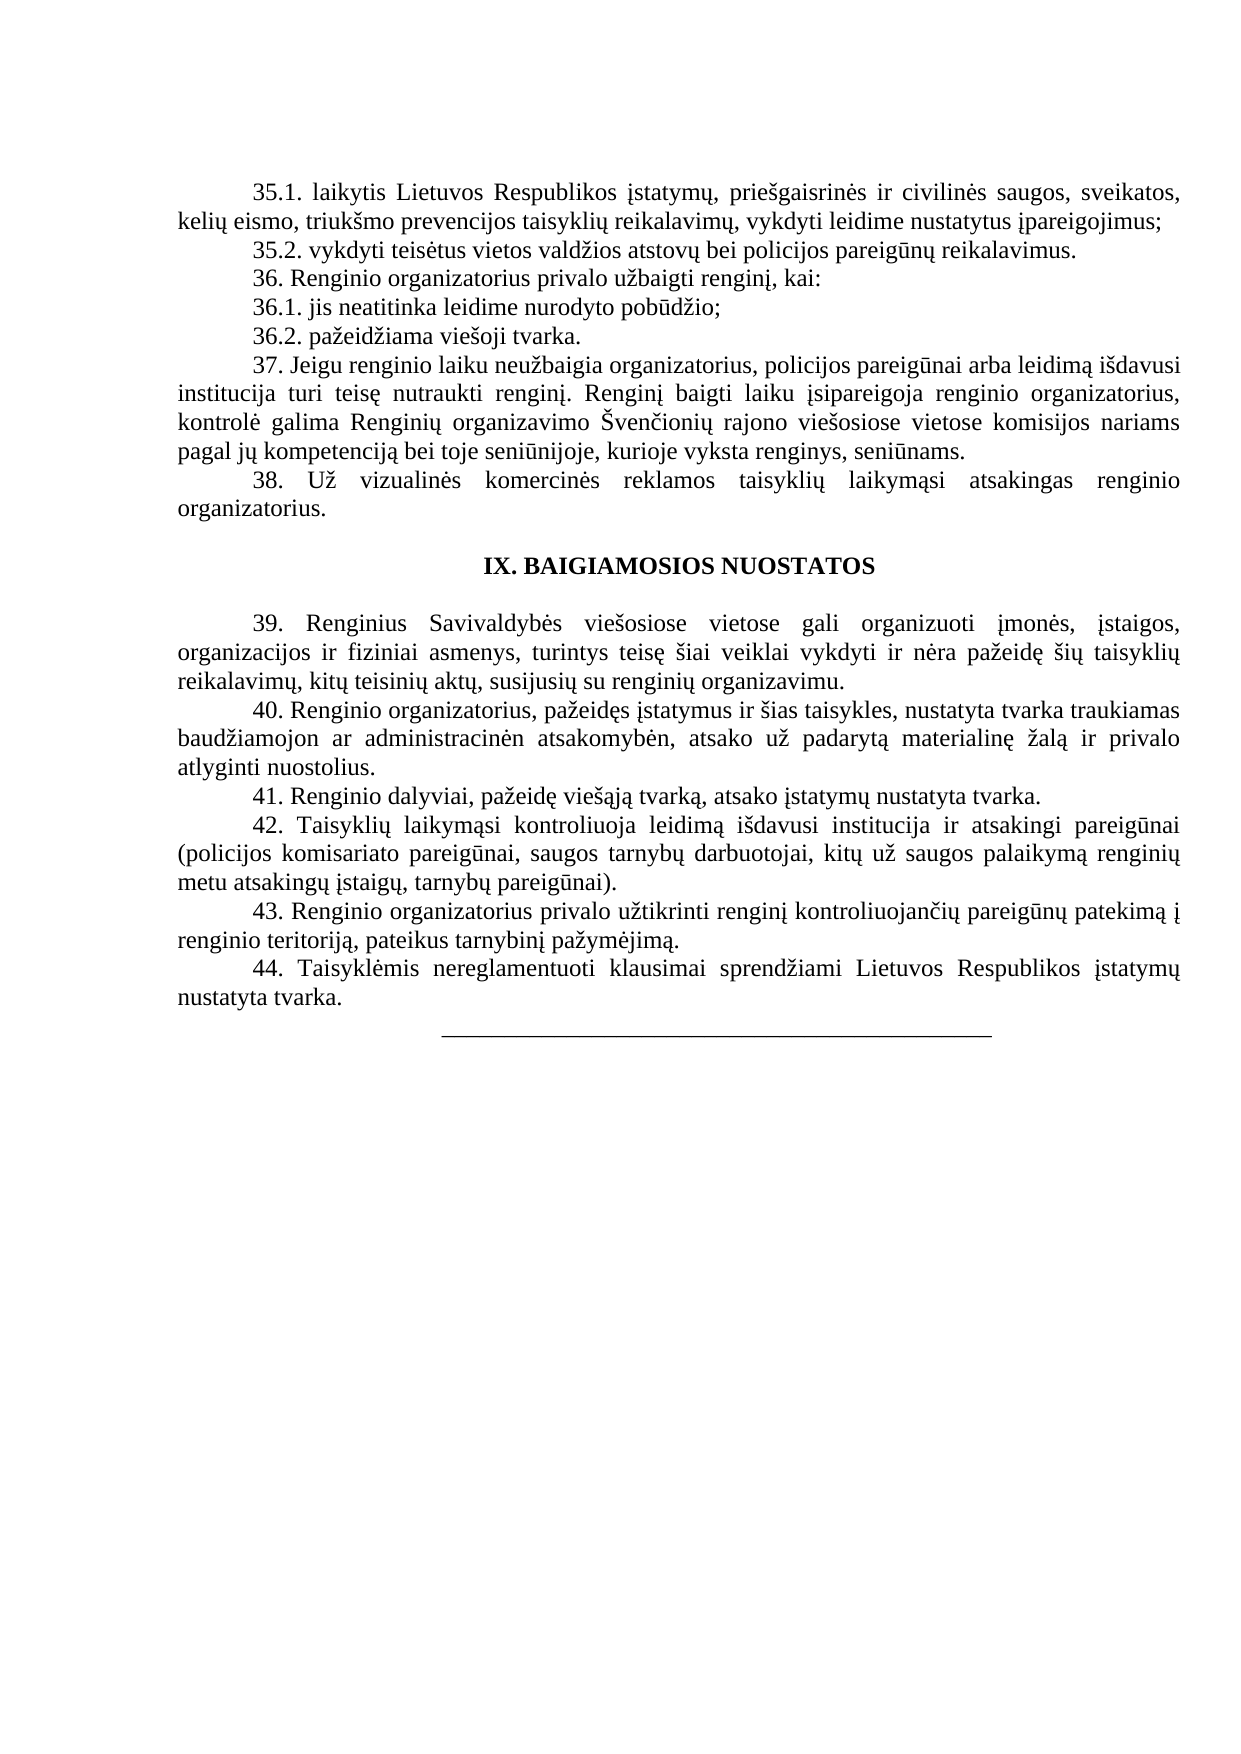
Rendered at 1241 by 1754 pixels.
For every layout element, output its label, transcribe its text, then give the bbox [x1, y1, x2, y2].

text 36.1. jis neatitinka leidime nurodyto pobūdžio; [177, 292, 1181, 321]
text 37. Jeigu renginio laiku neužbaigia organizatorius, policijos pareigūnai arba leidimą išdavusi institucija turi teisę nutraukti renginį. Renginį baigti laiku įsipareigoja renginio organizatorius, kontrolė galima Renginių organizavimo Švenčionių rajono viešosiose vietose komisijos nariams pagal jų kompetenciją bei toje seniūnijoje, kurioje vyksta renginys, seniūnams. [177, 350, 1181, 465]
text 36.2. pažeidžiama viešoji tvarka. [177, 321, 1181, 350]
text 40. Renginio organizatorius, pažeidęs įstatymus ir šias taisykles, nustatyta tvarka traukiamas baudžiamojon ar administracinėn atsakomybėn, atsako už padarytą materialinę žalą ir privalo atlyginti nuostolius. [177, 695, 1181, 781]
text 35.1. laikytis Lietuvos Respublikos įstatymų, priešgaisrinės ir civilinės saugos, sveikatos, kelių eismo, triukšmo prevencijos taisyklių reikalavimų, vykdyti leidime nustatytus įpareigojimus; [177, 177, 1181, 235]
text 41. Renginio dalyviai, pažeidę viešąją tvarką, atsako įstatymų nustatyta tvarka. [177, 781, 1181, 810]
text 42. Taisyklių laikymąsi kontroliuoja leidimą išdavusi institucija ir atsakingi pareigūnai (policijos komisariato pareigūnai, saugos tarnybų darbuotojai, kitų už saugos palaikymą renginių metu atsakingų įstaigų, tarnybų pareigūnai). [177, 810, 1181, 896]
text 44. Taisyklėmis nereglamentuoti klausimai sprendžiami Lietuvos Respublikos įstatymų nustatyta tvarka. [177, 953, 1181, 1011]
text IX. BAIGIAMOSIOS NUOSTATOS [177, 551, 1181, 580]
text 39. Renginius Savivaldybės viešosiose vietose gali organizuoti įmonės, įstaigos, organizacijos ir fiziniai asmenys, turintys teisę šiai veiklai vykdyti ir nėra pažeidę šių taisyklių reikalavimų, kitų teisinių aktų, susijusių su renginių organizavimu. [177, 608, 1181, 695]
text ____________________________________________ [177, 1011, 1181, 1040]
text 38. Už vizualinės komercinės reklamos taisyklių laikymąsi atsakingas renginio organizatorius. [177, 465, 1181, 522]
text 43. Renginio organizatorius privalo užtikrinti renginį kontroliuojančių pareigūnų patekimą į renginio teritoriją, pateikus tarnybinį pažymėjimą. [177, 896, 1181, 953]
text 35.2. vykdyti teisėtus vietos valdžios atstovų bei policijos pareigūnų reikalavimus. [177, 235, 1181, 263]
text 36. Renginio organizatorius privalo užbaigti renginį, kai: [177, 263, 1181, 292]
